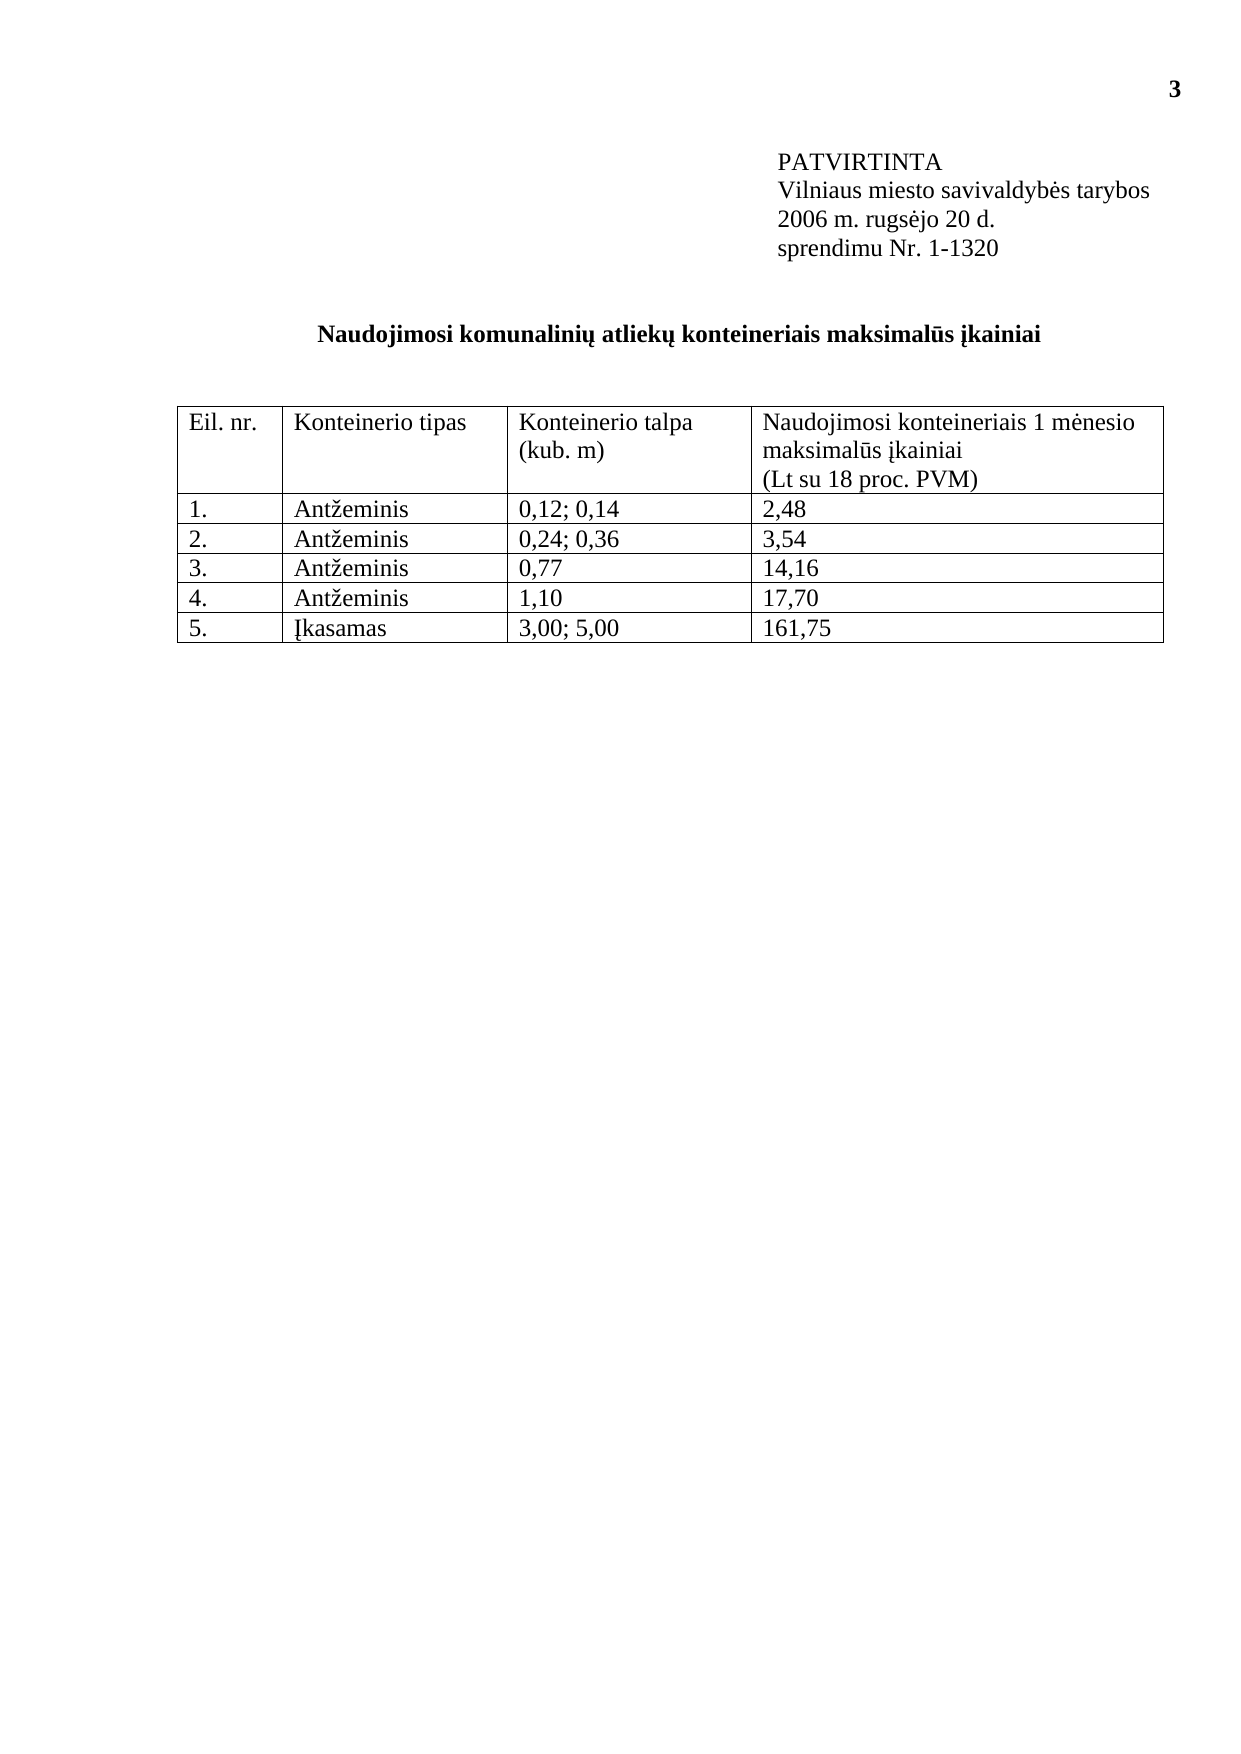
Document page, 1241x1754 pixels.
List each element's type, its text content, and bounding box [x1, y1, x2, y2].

table_cell Antžeminis [283, 524, 507, 552]
text PATVIRTINTA [702, 147, 1181, 176]
text sprendimu Nr. 1-1320 [702, 233, 1181, 262]
table_cell 2. [178, 524, 282, 552]
table_header Konteinerio tipas [283, 407, 507, 493]
table_cell Antžeminis [283, 554, 507, 582]
table_cell 5. [178, 613, 282, 642]
table_cell 0,12; 0,14 [508, 494, 751, 523]
text 2006 m. rugsėjo 20 d. [702, 204, 1181, 233]
table_cell 0,24; 0,36 [508, 524, 751, 552]
table_cell 1,10 [508, 583, 751, 612]
table_header Konteinerio talpa (kub. m) [508, 407, 751, 493]
table_header Naudojimosi konteineriais 1 mėnesio maksimalūs įkainiai (Lt su 18 proc. PVM) [752, 407, 1163, 493]
table_cell 14,16 [752, 554, 1163, 582]
table_cell 2,48 [752, 494, 1163, 523]
table_header Eil. nr. [178, 407, 282, 493]
table_cell 3. [178, 554, 282, 582]
text Vilniaus miesto savivaldybės tarybos [702, 176, 1181, 204]
table_cell 17,70 [752, 583, 1163, 612]
table_cell 161,75 [752, 613, 1163, 642]
table_cell Antžeminis [283, 583, 507, 612]
table_cell 4. [178, 583, 282, 612]
table_cell Įkasamas [283, 613, 507, 642]
table_cell 1. [178, 494, 282, 523]
text Naudojimosi komunalinių atliekų konteineriais maksimalūs įkainiai [177, 319, 1181, 348]
table_cell 3,54 [752, 524, 1163, 552]
table_cell 3,00; 5,00 [508, 613, 751, 642]
table_cell Antžeminis [283, 494, 507, 523]
table_cell 0,77 [508, 554, 751, 582]
